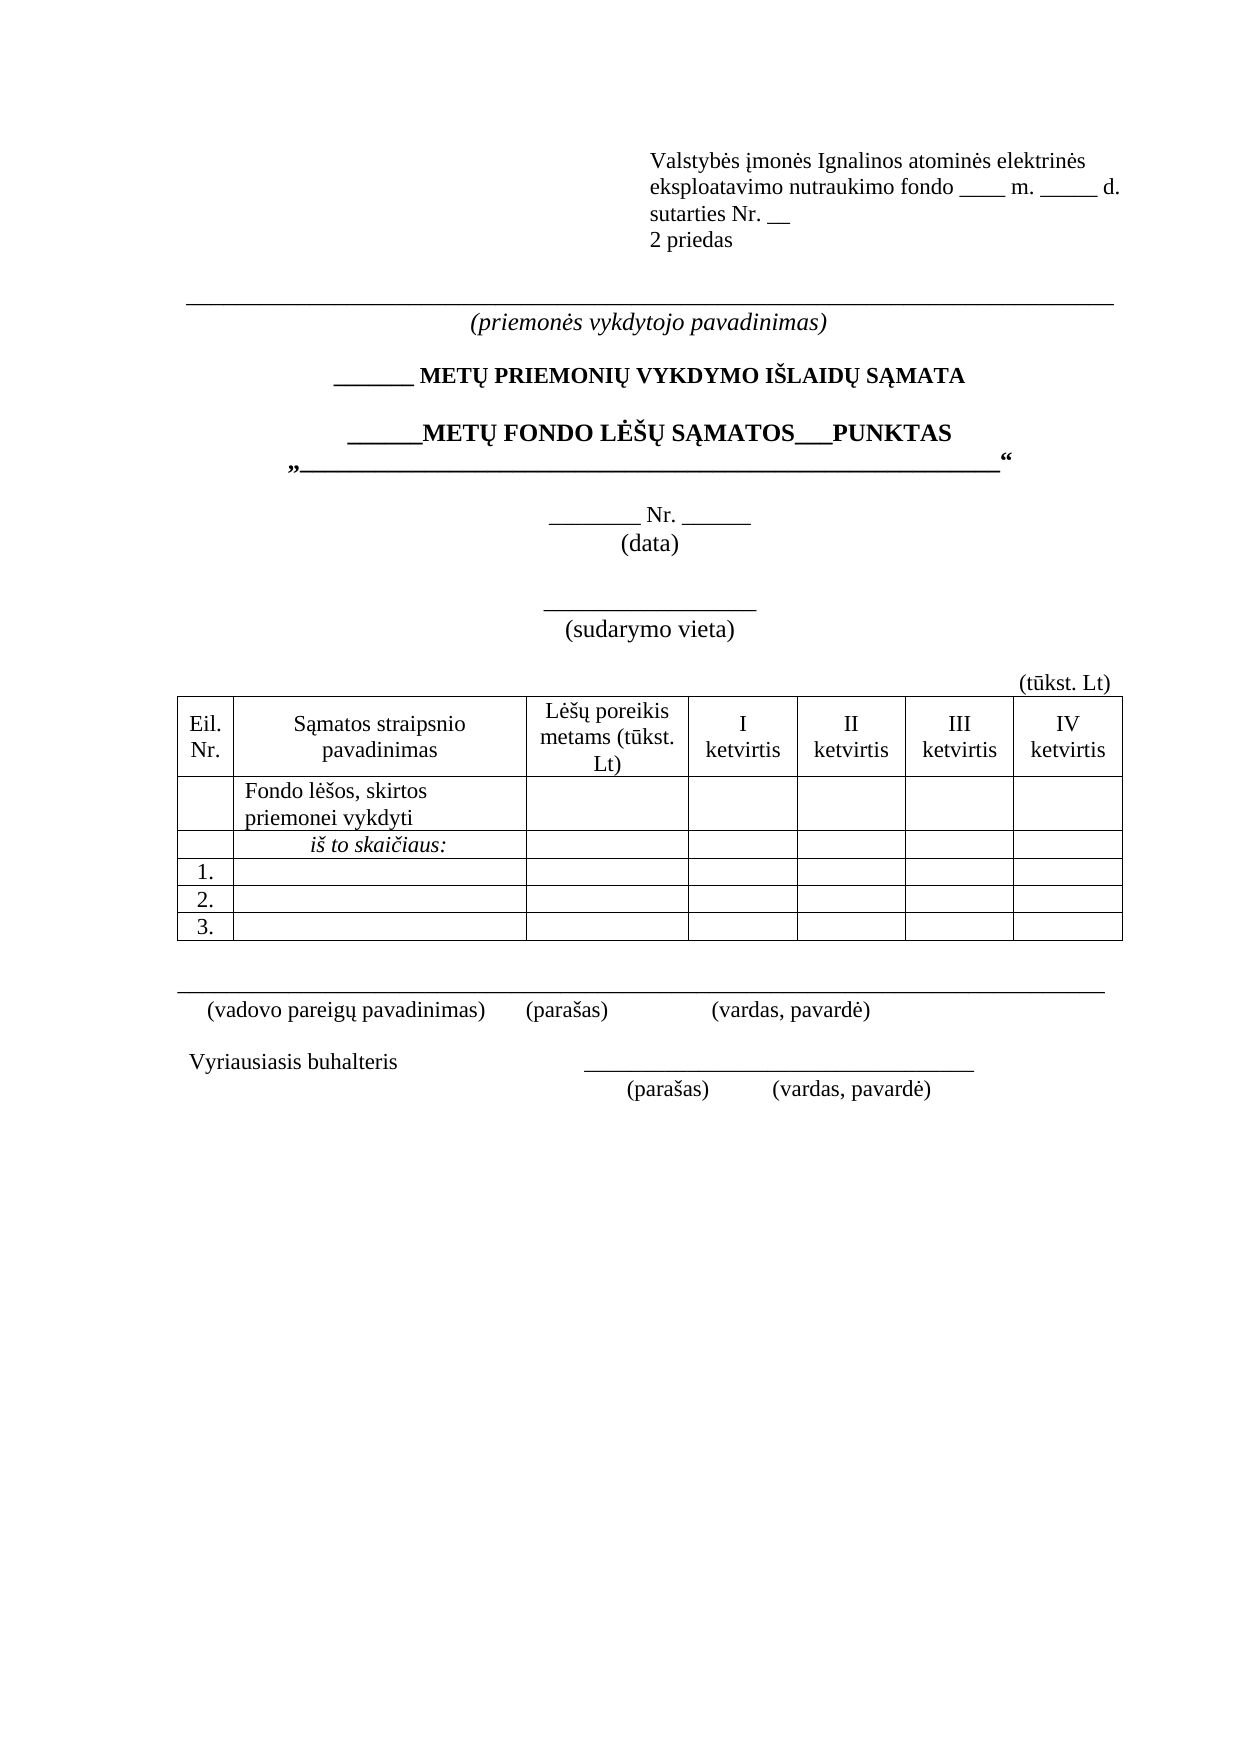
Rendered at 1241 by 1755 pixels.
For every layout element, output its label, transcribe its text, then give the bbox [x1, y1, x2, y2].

table_cell [689, 859, 797, 885]
table_cell [1014, 913, 1122, 939]
table_cell [906, 886, 1013, 912]
table_header IV ketvirtis [1014, 697, 1122, 776]
table_cell [178, 831, 233, 857]
table_cell 1. [178, 859, 233, 885]
table_header I ketvirtis [689, 697, 797, 776]
table_header Lėšų poreikis metams (tūkst. Lt) [527, 697, 688, 776]
table_header Vyriausiasis buhalteris [177, 1049, 436, 1101]
text Valstybės įmonės Ignalinos atominės elektrinės eksploatavimo nutraukimo fondo ____ m. _____ d. sutarties Nr. __ [649, 147, 1122, 226]
table_cell [689, 886, 797, 912]
table_cell [906, 859, 1013, 885]
table_cell [234, 859, 526, 885]
text ________ Nr. ______ [177, 501, 1122, 528]
text _________________ [177, 585, 1122, 614]
table_header Eil. Nr. [178, 697, 233, 776]
table_cell [1014, 777, 1122, 830]
table_cell [527, 859, 688, 885]
table_cell [906, 831, 1013, 857]
table_cell [798, 859, 905, 885]
table_cell [906, 777, 1013, 830]
table_cell [798, 886, 905, 912]
text ______METŲ FONDO LĖŠŲ SĄMATOS___PUNKTAS „________________________________________________________“ [177, 418, 1122, 475]
table_cell [689, 831, 797, 857]
table_cell [689, 913, 797, 939]
table_cell [689, 777, 797, 830]
text (tūkst. Lt) [177, 669, 1122, 696]
text 2 priedas [649, 226, 1122, 252]
table_cell [234, 913, 526, 939]
table_cell [527, 831, 688, 857]
table_cell [234, 886, 526, 912]
table_cell 3. [178, 913, 233, 939]
table_header III ketvirtis [906, 697, 1013, 776]
text (vadovo pareigų pavadinimas) (parašas) (vardas, pavardė) [177, 996, 1122, 1022]
text _ [177, 279, 1122, 307]
table_cell 2. [178, 886, 233, 912]
table_cell [178, 777, 233, 830]
table_cell [906, 913, 1013, 939]
text (data) [177, 528, 1122, 557]
table_cell [527, 913, 688, 939]
table_header __________________________________ (parašas) (vardas, pavardė) [436, 1049, 1122, 1101]
text _______ METŲ PRIEMONIŲ VYKDYMO IŠLAIDŲ SĄMATA [177, 362, 1122, 389]
table_cell [1014, 859, 1122, 885]
table_cell [527, 777, 688, 830]
table_cell iš to skaičiaus: [234, 831, 526, 857]
table_cell [798, 913, 905, 939]
text (sudarymo vieta) [177, 614, 1122, 643]
table_cell [798, 777, 905, 830]
table_header Sąmatos straipsnio pavadinimas [234, 697, 526, 776]
table_cell [527, 886, 688, 912]
table_cell Fondo lėšos, skirtos priemonei vykdyti [234, 777, 526, 830]
table_header II ketvirtis [798, 697, 905, 776]
text _ [177, 967, 1122, 996]
table_cell [1014, 831, 1122, 857]
table_cell [1014, 886, 1122, 912]
table_cell [798, 831, 905, 857]
text (priemonės vykdytojo pavadinimas) [177, 307, 1122, 336]
